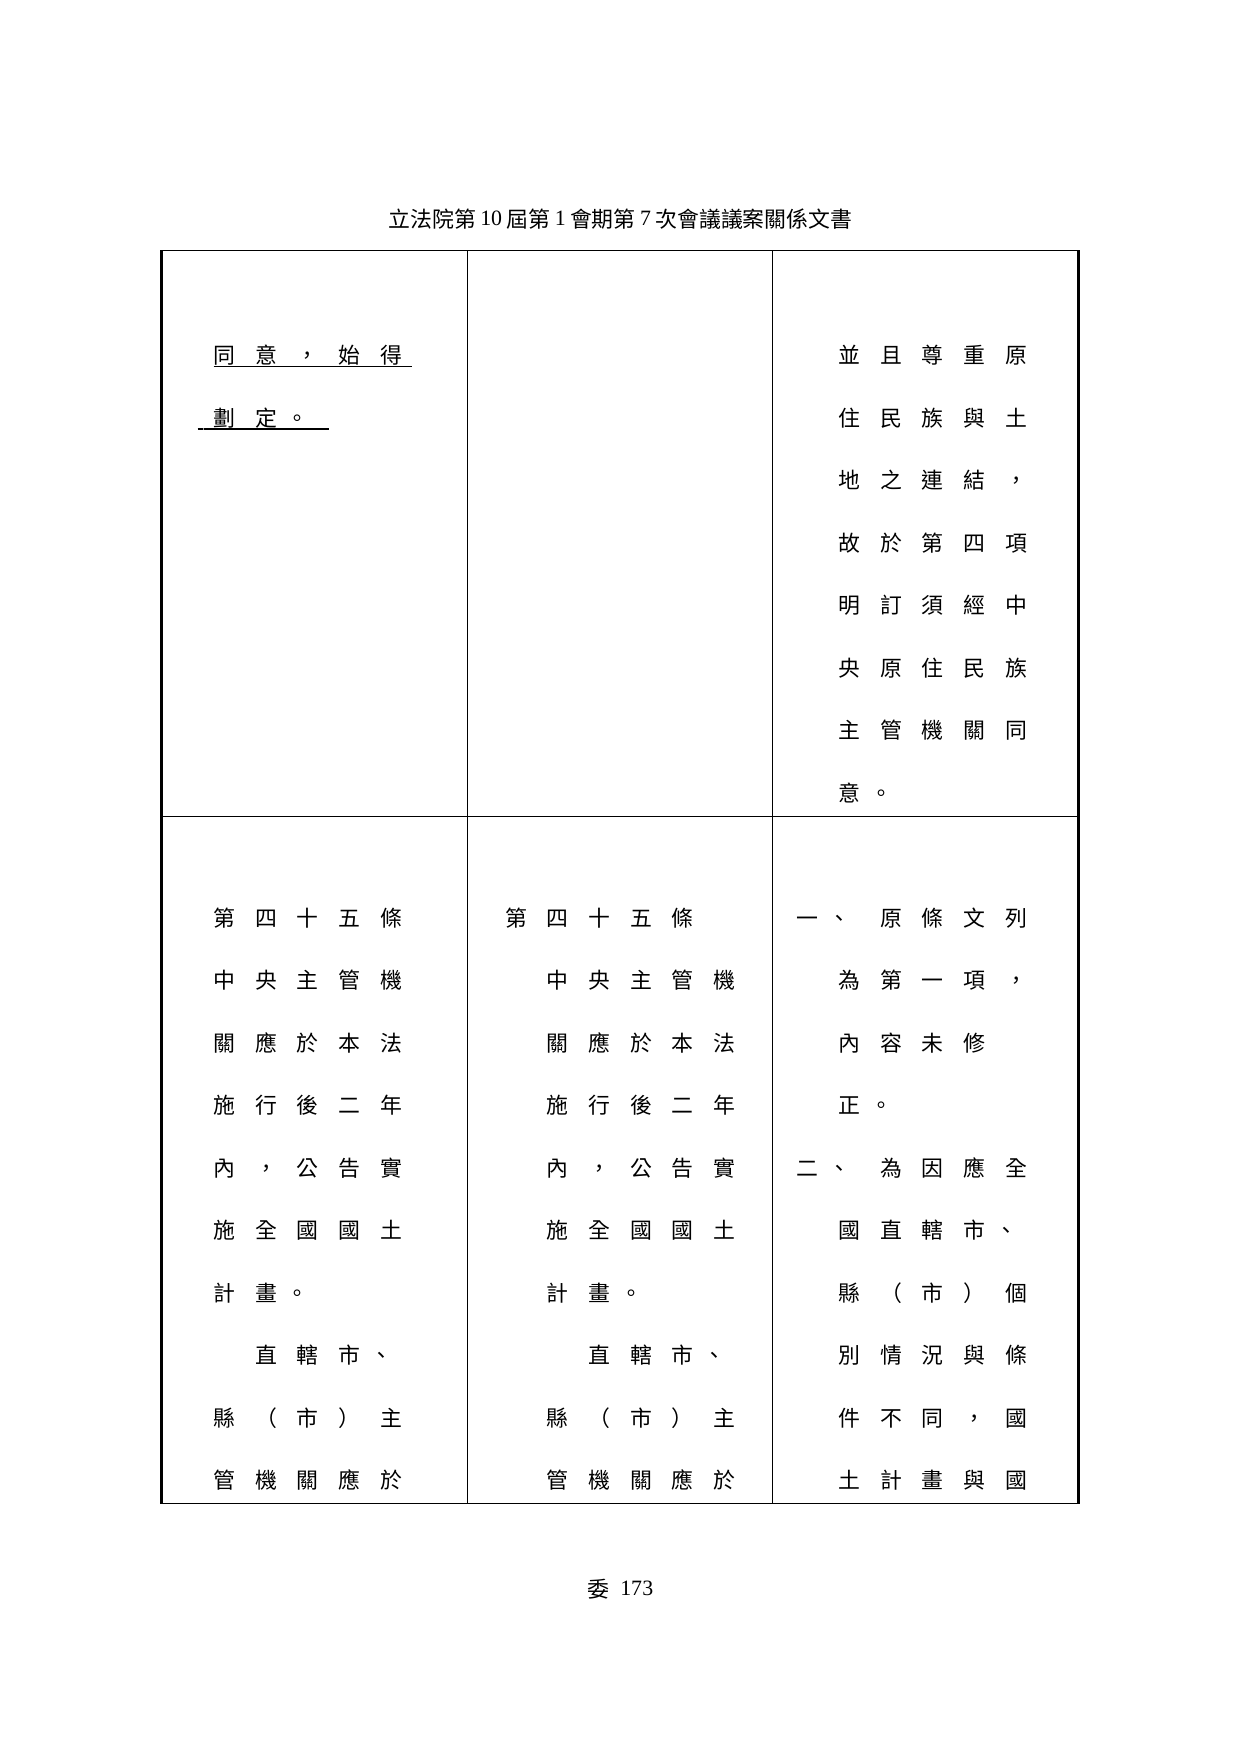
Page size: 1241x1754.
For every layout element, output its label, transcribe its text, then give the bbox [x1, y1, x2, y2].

table_cell 第四十五條 中央主管機關應於本法施行後二年內，公告實施全國國土計畫。 直轄市、縣（市）主管機關應於 [163, 817, 467, 1503]
table_cell 同意，始得劃定。 [163, 251, 467, 816]
table_cell [468, 251, 772, 816]
table_cell 並且尊重原住民族與土地之連結，故於第四項明訂須經中央原住民族主管機關同意。 [773, 251, 1077, 816]
table_cell 第四十五條 中央主管機關應於本法施行後二年內，公告實施全國國土計畫。 直轄市、縣（市）主管機關應於 [468, 817, 772, 1503]
table_cell 一、原條文列為第一項，內容未修正。 二、為因應全國直轄市、縣（市）個別情況與條件不同，國土計畫與國 [773, 817, 1077, 1503]
